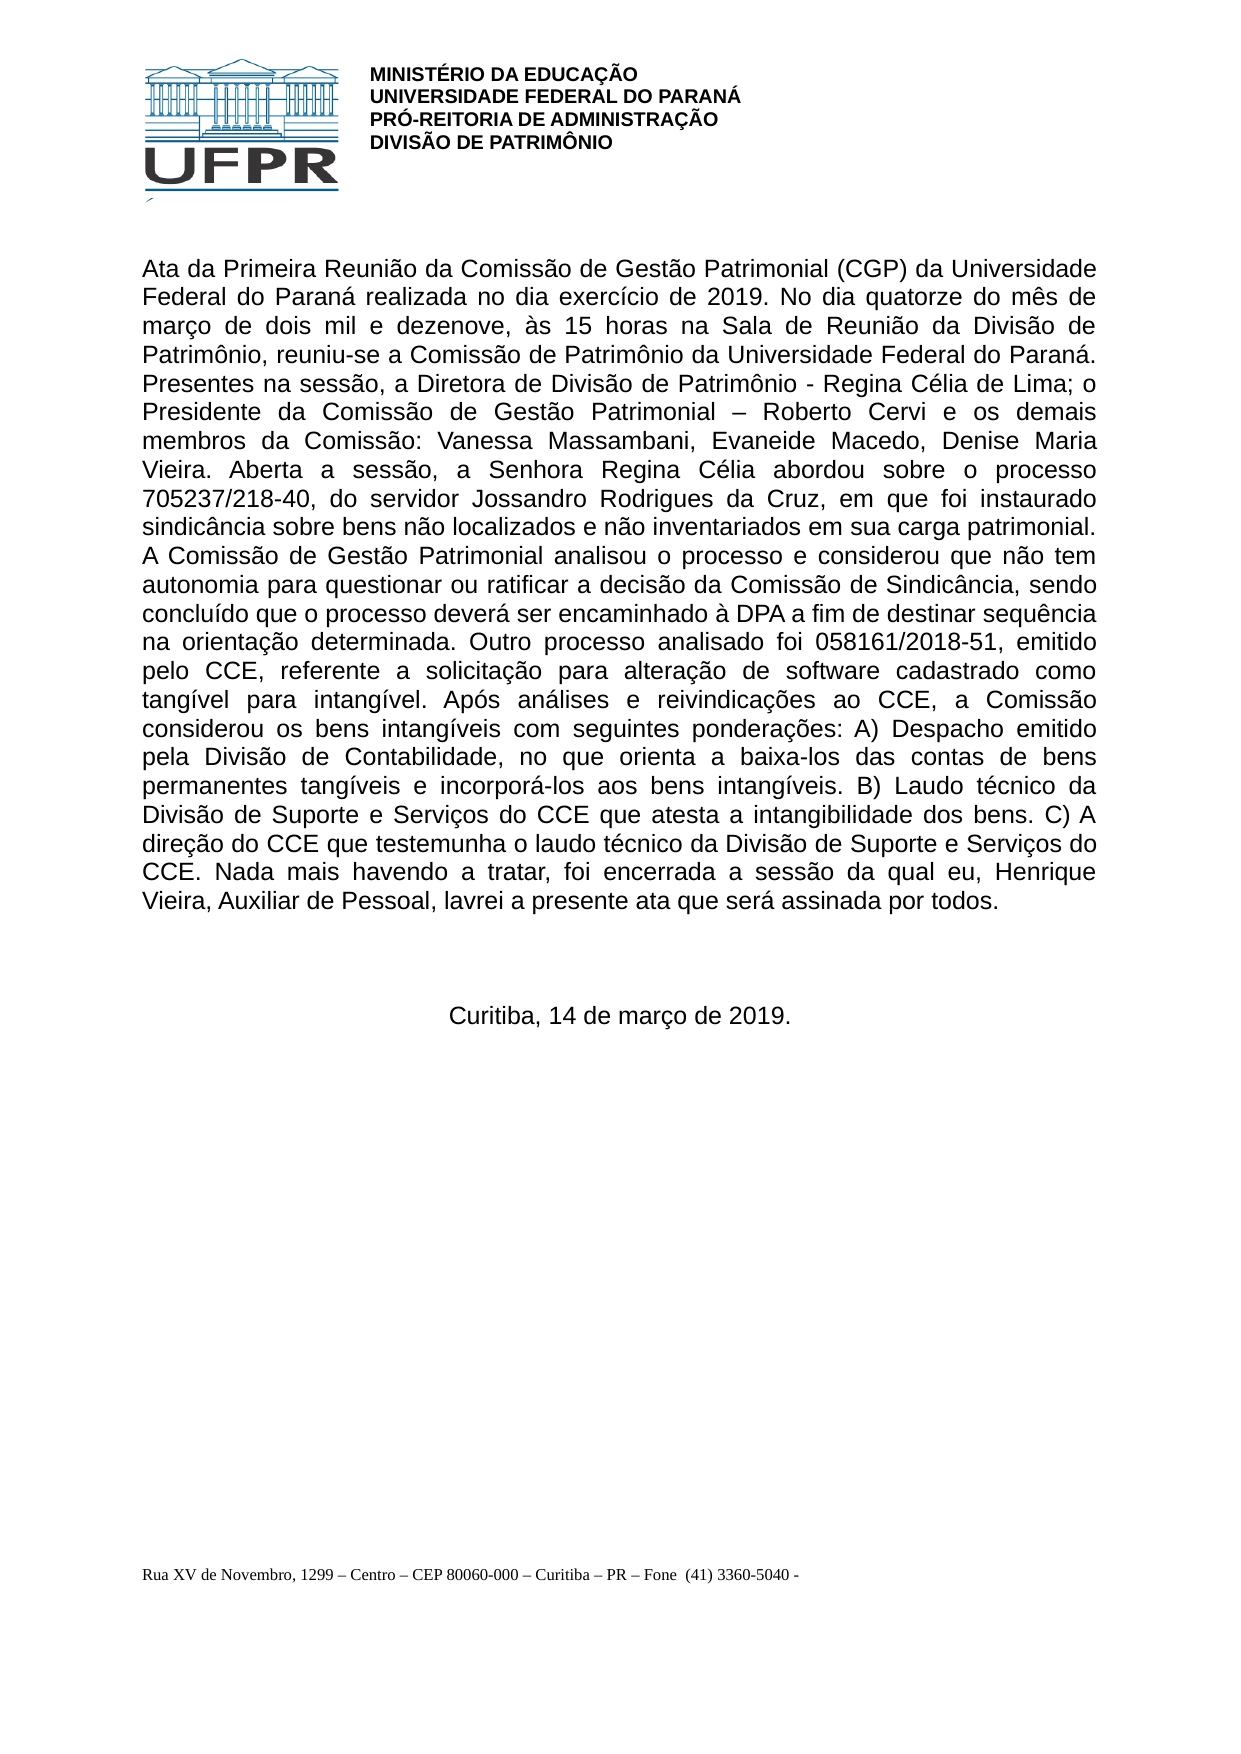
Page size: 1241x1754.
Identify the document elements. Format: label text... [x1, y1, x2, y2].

text Curitiba, 14 de março de 2019. [142, 1001, 1098, 1030]
text Ata da Primeira Reunião da Comissão de Gestão Patrimonial (CGP) da Universidade Federal do Paraná realizada no dia exercício de 2019. No dia quatorze do mês de março de dois mil e dezenove, às 15 horas na Sala de Reunião da Divisão de Patrimônio, reuniu-se a Comissão de Patrimônio da Universidade Federal do Paraná. Presentes na sessão, a Diretora de Divisão de Patrimônio - Regina Célia de Lima; o Presidente da Comissão de Gestão Patrimonial – Roberto Cervi e os demais membros da Comissão: Vanessa Massambani, Evaneide Macedo, Denise Maria Vieira. Aberta a sessão, a Senhora Regina Célia abordou sobre o processo 705237/218-40, do servidor Jossandro Rodrigues da Cruz, em que foi instaurado sindicância sobre bens não localizados e não inventariados em sua carga patrimonial. A Comissão de Gestão Patrimonial analisou o processo e considerou que não tem autonomia para questionar ou ratificar a decisão da Comissão de Sindicância, sendo concluído que o processo deverá ser encaminhado à DPA a fim de destinar sequência na orientação determinada. Outro processo analisado foi 058161/2018-51, emitido pelo CCE, referente a solicitação para alteração de software cadastrado como tangível para intangível. Após análises e reivindicações ao CCE, a Comissão considerou os bens intangíveis com seguintes ponderações: A) Despacho emitido pela Divisão de Contabilidade, no que orienta a baixa-los das contas de bens permanentes tangíveis e incorporá-los aos bens intangíveis. B) Laudo técnico da Divisão de Suporte e Serviços do CCE que atesta a intangibilidade dos bens. C) A direção do CCE que testemunha o laudo técnico da Divisão de Suporte e Serviços do CCE. Nada mais havendo a tratar, foi encerrada a sessão da qual eu, Henrique Vieira, Auxiliar de Pessoal, lavrei a presente ata que será assinada por todos. [142, 253, 1098, 915]
